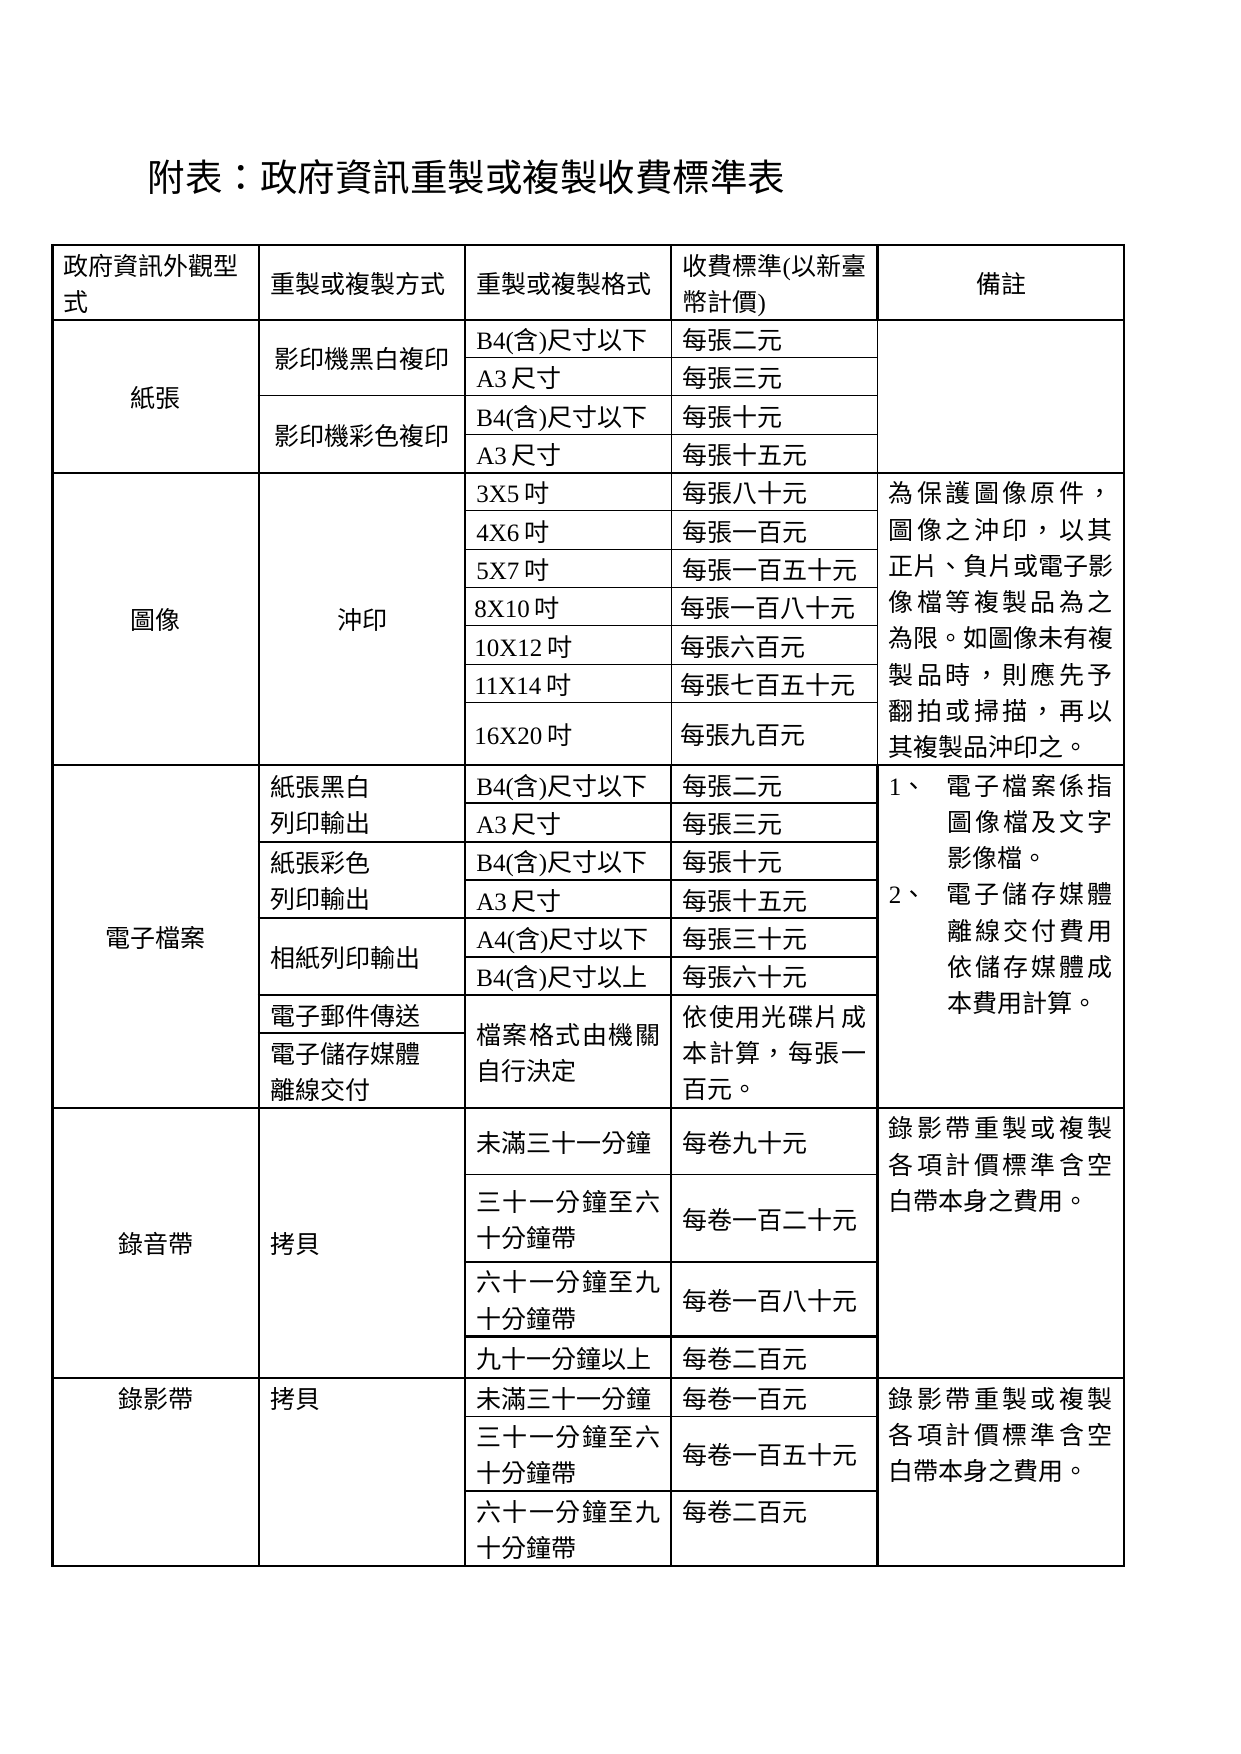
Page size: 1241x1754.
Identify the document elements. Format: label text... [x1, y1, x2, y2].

table_cell 六十一分鐘至九十分鐘帶 [466, 1263, 670, 1335]
table_cell 每張十五元 [672, 435, 877, 472]
table_cell 每卷一百八十元 [672, 1263, 876, 1335]
table_cell 每張二元 [672, 766, 876, 802]
table_cell 錄影帶重製或複製各項計價標準含空白帶本身之費用。 [879, 1109, 1123, 1377]
table_cell 每張十元 [672, 843, 876, 879]
table_cell 每張七百五十元 [672, 665, 877, 702]
table_cell 16X20吋 [466, 703, 671, 764]
table_cell 4X6吋 [466, 511, 671, 548]
table_cell 每張九百元 [672, 703, 877, 764]
table_cell 3X5吋 [466, 474, 671, 510]
table_cell 每卷九十元 [672, 1109, 876, 1174]
table_cell 錄音帶 [54, 1109, 258, 1377]
table_cell 每張十元 [672, 396, 877, 433]
table_cell A3尺寸 [466, 804, 670, 841]
table_cell B4(含)尺寸以下 [466, 843, 670, 879]
table_cell 每卷二百元 [672, 1338, 876, 1377]
table_cell B4(含)尺寸以下 [466, 766, 670, 802]
table_cell 每張六十元 [672, 958, 876, 994]
table_cell 11X14吋 [466, 665, 671, 702]
table_cell 電子儲存媒體 離線交付 [260, 1034, 464, 1107]
table_cell 檔案格式由機關自行決定 [466, 996, 670, 1107]
table_cell 每卷二百元 [672, 1492, 876, 1565]
table_header 重製或複製格式 [466, 246, 670, 318]
table_cell 未滿三十一分鐘 [466, 1109, 670, 1174]
table_cell 三十一分鐘至六十分鐘帶 [466, 1417, 670, 1490]
table_cell 每張一百五十元 [672, 550, 877, 587]
table_cell B4(含)尺寸以下 [466, 321, 671, 357]
table_cell [878, 321, 1123, 472]
table_cell A4(含)尺寸以下 [466, 919, 670, 956]
table_cell 紙張 [54, 321, 258, 472]
table_cell 相紙列印輸出 [260, 919, 464, 994]
table_cell 電子檔案係指圖像檔及文字影像檔。 電子儲存媒體離線交付費用依儲存媒體成本費用計算。 [879, 766, 1123, 1107]
table_cell 錄影帶重製或複製各項計價標準含空白帶本身之費用。 [879, 1379, 1123, 1565]
table_cell 每張十五元 [672, 881, 876, 917]
table_header 政府資訊外觀型式 [54, 246, 258, 318]
table_header 重製或複製方式 [260, 246, 464, 318]
table_header 備註 [879, 246, 1123, 318]
table_cell A3尺寸 [466, 881, 670, 917]
table_cell 紙張黑白 列印輸出 [260, 766, 464, 841]
table_cell 10X12吋 [466, 626, 671, 663]
text 附表：政府資訊重製或複製收費標準表 [148, 148, 1152, 202]
table_cell 每張八十元 [672, 474, 877, 510]
table_cell 拷貝 [260, 1379, 464, 1565]
table_cell 電子檔案 [54, 766, 258, 1107]
table_cell 紙張彩色 列印輸出 [260, 843, 464, 917]
table_cell 5X7吋 [466, 550, 671, 587]
table_cell 每卷一百元 [672, 1379, 876, 1416]
table_cell 每卷一百二十元 [672, 1175, 876, 1261]
table_cell B4(含)尺寸以下 [466, 396, 671, 433]
table_cell 每張三元 [672, 358, 877, 395]
table_cell 每張二元 [672, 321, 877, 357]
table_cell 圖像 [54, 474, 258, 764]
table_cell B4(含)尺寸以上 [466, 958, 670, 994]
table_cell 六十一分鐘至九十分鐘帶 [466, 1492, 670, 1565]
table_cell 每張一百元 [672, 511, 877, 548]
table_cell 未滿三十一分鐘 [466, 1379, 670, 1416]
table_cell 電子郵件傳送 [260, 996, 464, 1032]
table_cell 每張六百元 [672, 626, 877, 663]
table_cell 九十一分鐘以上 [466, 1338, 670, 1377]
table_cell 影印機黑白複印 [260, 321, 464, 395]
table_cell 每張三十元 [672, 919, 876, 956]
table_cell 每張三元 [672, 804, 876, 841]
table_cell 8X10吋 [466, 588, 671, 625]
table_cell 每張一百八十元 [672, 588, 877, 625]
table_cell 拷貝 [260, 1109, 464, 1377]
table_cell 三十一分鐘至六十分鐘帶 [466, 1175, 670, 1261]
table_cell 為保護圖像原件，圖像之沖印，以其正片、負片或電子影像檔等複製品為之為限。如圖像未有複製品時，則應先予翻拍或掃描，再以其複製品沖印之。 [878, 474, 1123, 764]
table_cell A3尺寸 [466, 435, 671, 472]
table_cell 沖印 [260, 474, 464, 764]
table_cell 每卷一百五十元 [672, 1417, 876, 1490]
table_cell A3尺寸 [466, 358, 671, 395]
table_cell 影印機彩色複印 [260, 396, 464, 472]
table_header 收費標準(以新臺幣計價) [672, 246, 876, 318]
table_cell 錄影帶 [54, 1379, 258, 1565]
table_cell 依使用光碟片成本計算，每張一百元。 [672, 996, 876, 1107]
